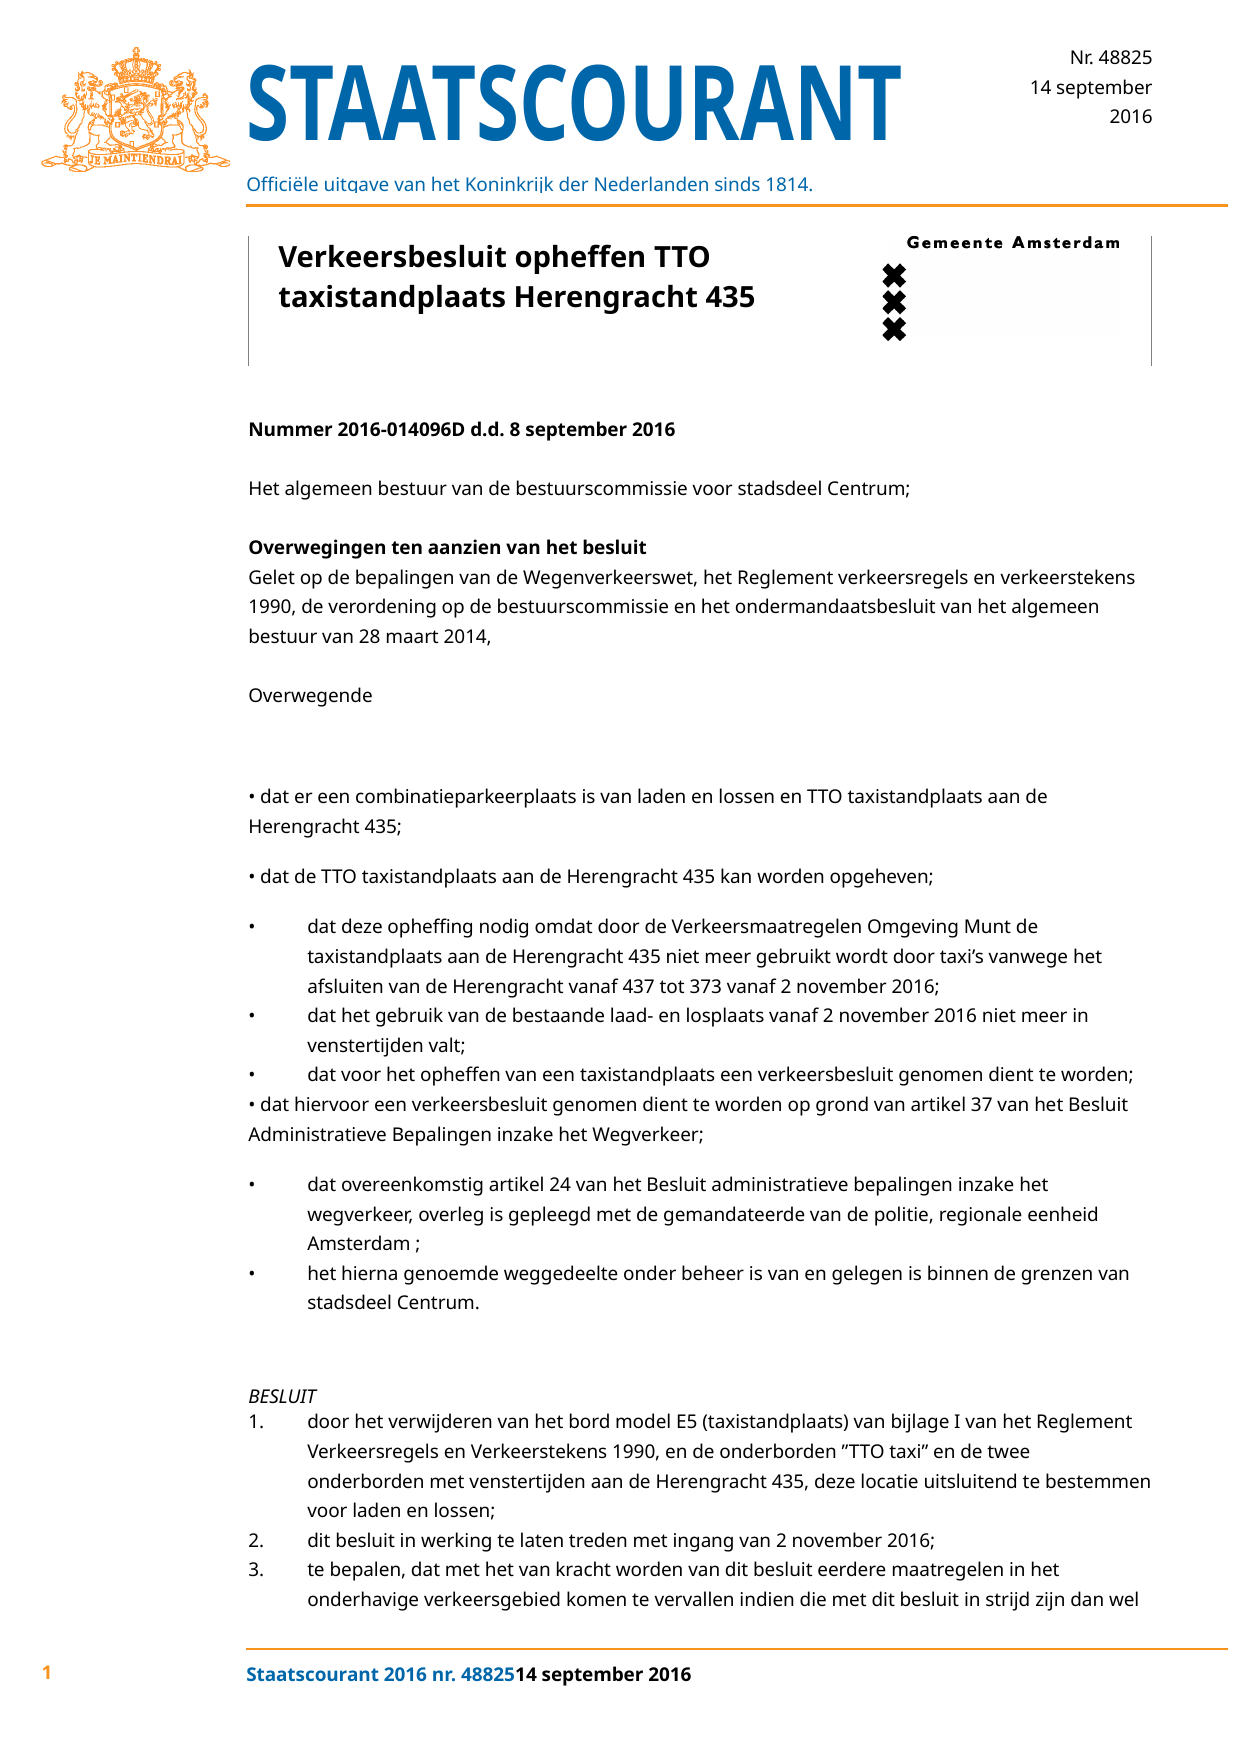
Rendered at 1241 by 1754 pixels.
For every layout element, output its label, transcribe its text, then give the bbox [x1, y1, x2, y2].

text Gelet op de bepalingen van de Wegenverkeerswet, het Reglement verkeersregels en verkeerstekens 1990, de verordening op de bestuurscommissie en het ondermandaatsbesluit van het algemeen bestuur van 28 maart 2014, [248, 564, 1152, 649]
list te bepalen, dat met het van kracht worden van dit besluit eerdere maatregelen in het onderhavige verkeersgebied komen te vervallen indien die met dit besluit in strijd zijn dan wel [248, 1557, 1152, 1612]
list het hierna genoemde weggedeelte onder beheer is van en gelegen is binnen de grenzen van stadsdeel Centrum. [248, 1260, 1152, 1315]
list dit besluit in werking te laten treden met ingang van 2 november 2016; [248, 1527, 1152, 1553]
text Het algemeen bestuur van de bestuurscommissie voor stadsdeel Centrum; [248, 475, 1152, 501]
list dat overeenkomstig artikel 24 van het Besluit administratieve bepalingen inzake het wegverkeer, overleg is gepleegd met de gemandateerde van de politie, regionale eenheid Amsterdam ; [248, 1171, 1152, 1256]
text Overwegingen ten aanzien van het besluit [248, 534, 1152, 560]
list dat het gebruik van de bestaande laad- en losplaats vanaf 2 november 2016 niet meer in venstertijden valt; [248, 1002, 1152, 1058]
list dat voor het opheffen van een taxistandplaats een verkeersbesluit genomen dient te worden; [248, 1062, 1152, 1087]
list door het verwijderen van het bord model E5 (taxistandplaats) van bijlage I van het Reglement Verkeersregels en Verkeerstekens 1990, en de onderborden ”TTO taxi” en de twee onderborden met venstertijden aan de Herengracht 435, deze locatie uitsluitend te bestemmen voor laden en lossen; [248, 1409, 1152, 1523]
picture [882, 236, 1119, 341]
text Overwegende [248, 682, 1152, 708]
text • dat de TTO taxistandplaats aan de Herengracht 435 kan worden opgeheven; [248, 863, 1152, 889]
text • dat er een combinatieparkeerplaats is van laden en lossen en TTO taxistandplaats aan de Herengracht 435; [248, 783, 1152, 838]
text Nummer 2016-014096D d.d. 8 september 2016 [248, 416, 1152, 442]
picture [41, 47, 231, 172]
list dat deze opheffing nodig omdat door de Verkeersmaatregelen Omgeving Munt de taxistandplaats aan de Herengracht 435 niet meer gebruikt wordt door taxi’s vanwege het afsluiten van de Herengracht vanaf 437 tot 373 vanaf 2 november 2016; [248, 914, 1152, 998]
table_header Verkeersbesluit opheffen TTO taxistandplaats Herengracht 435 [249, 236, 850, 366]
table_header [850, 236, 1151, 366]
text • dat hiervoor een verkeersbesluit genomen dient te worden op grond van artikel 37 van het Besluit Administratieve Bepalingen inzake het Wegverkeer; [248, 1091, 1152, 1146]
text BESLUIT [248, 1383, 1152, 1409]
